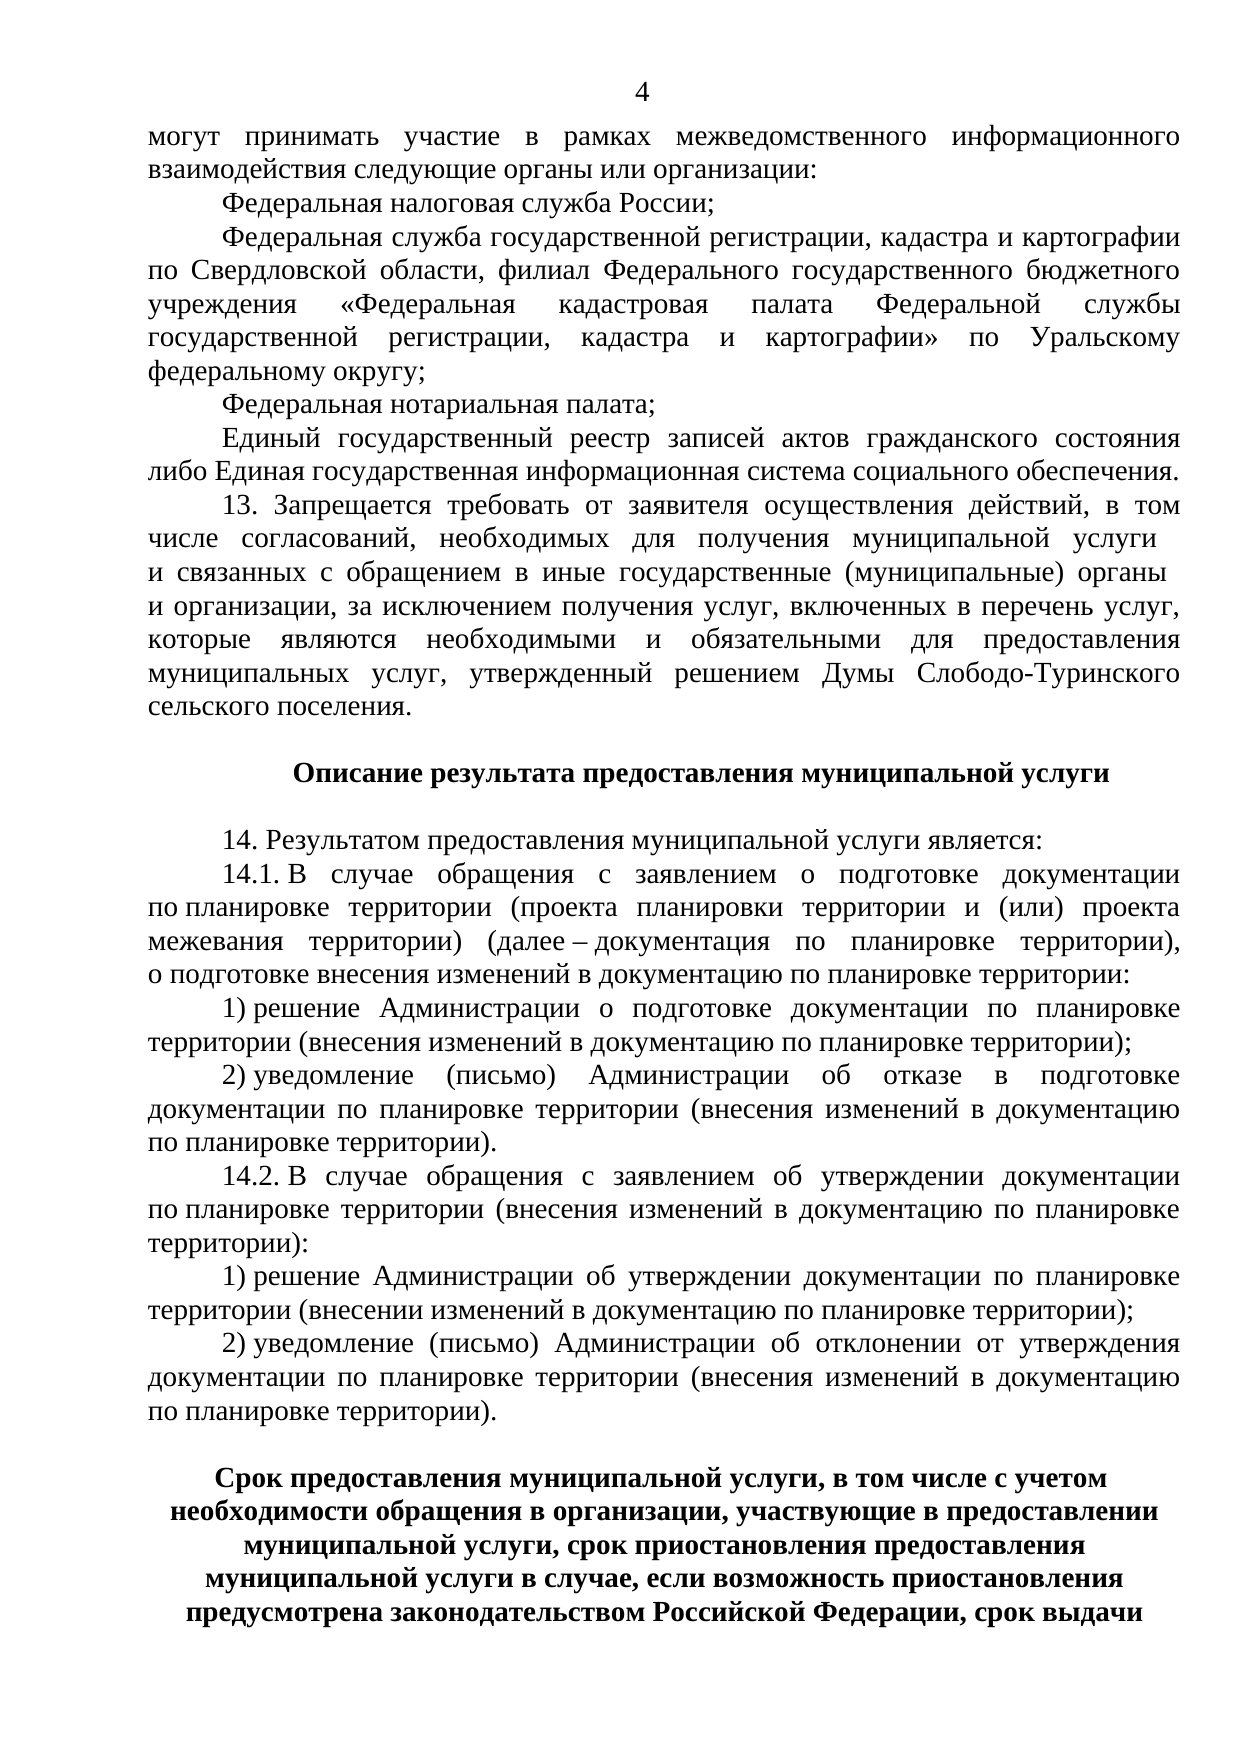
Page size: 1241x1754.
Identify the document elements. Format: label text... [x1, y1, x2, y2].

text 2) уведомление (письмо) Администрации об отклонении от утверждения документации по планировке территории (внесения изменений в документацию по планировке территории). [148, 1326, 1181, 1426]
text 1) решение Администрации о подготовке документации по планировке территории (внесения изменений в документацию по планировке территории); [148, 990, 1181, 1057]
text 14. Результатом предоставления муниципальной услуги является: [148, 822, 1181, 856]
text Федеральная нотариальная палата; [148, 386, 1181, 420]
text Федеральная налоговая служба России; [148, 185, 1181, 219]
text 14.2. В случае обращения с заявлением об утверждении документации по планировке территории (внесения изменений в документацию по планировке территории): [148, 1158, 1181, 1258]
text Единый государственный реестр записей актов гражданского состояния либо Единая государственная информационная система социального обеспечения. [148, 420, 1181, 487]
text 2) уведомление (письмо) Администрации об отказе в подготовке документации по планировке территории (внесения изменений в документацию по планировке территории). [148, 1057, 1181, 1158]
text 14.1. В случае обращения с заявлением о подготовке документации по планировке территории (проекта планировки территории и (или) проекта межевания территории) (далее – документация по планировке территории), о подготовке внесения изменений в документацию по планировке территории: [148, 856, 1181, 990]
text Описание результата предоставления муниципальной услуги [148, 755, 1181, 789]
text Федеральная служба государственной регистрации, кадастра и картографии по Свердловской области, филиал Федерального государственного бюджетного учреждения «Федеральная кадастровая палата Федеральной службы государственной регистрации, кадастра и картографии» по Уральскому федеральному округу; [148, 219, 1181, 386]
text Срок предоставления муниципальной услуги, в том числе с учетом необходимости обращения в организации, участвующие в предоставлении муниципальной услуги, срок приостановления предоставления муниципальной услуги в случае, если возможность приостановления предусмотрена законодательством Российской Федерации, срок выдачи [148, 1460, 1181, 1627]
text 1) решение Администрации об утверждении документации по планировке территории (внесении изменений в документацию по планировке территории); [148, 1258, 1181, 1326]
text могут принимать участие в рамках межведомственного информационного взаимодействия следующие органы или организации: [148, 118, 1181, 185]
text 13. Запрещается требовать от заявителя осуществления действий, в том числе согласований, необходимых для получения муниципальной услуги и связанных с обращением в иные государственные (муниципальные) органы и организации, за исключением получения услуг, включенных в перечень услуг, которые являются необходимыми и обязательными для предоставления муниципальных услуг, утвержденный решением Думы Слободо-Туринского сельского поселения. [148, 487, 1181, 722]
